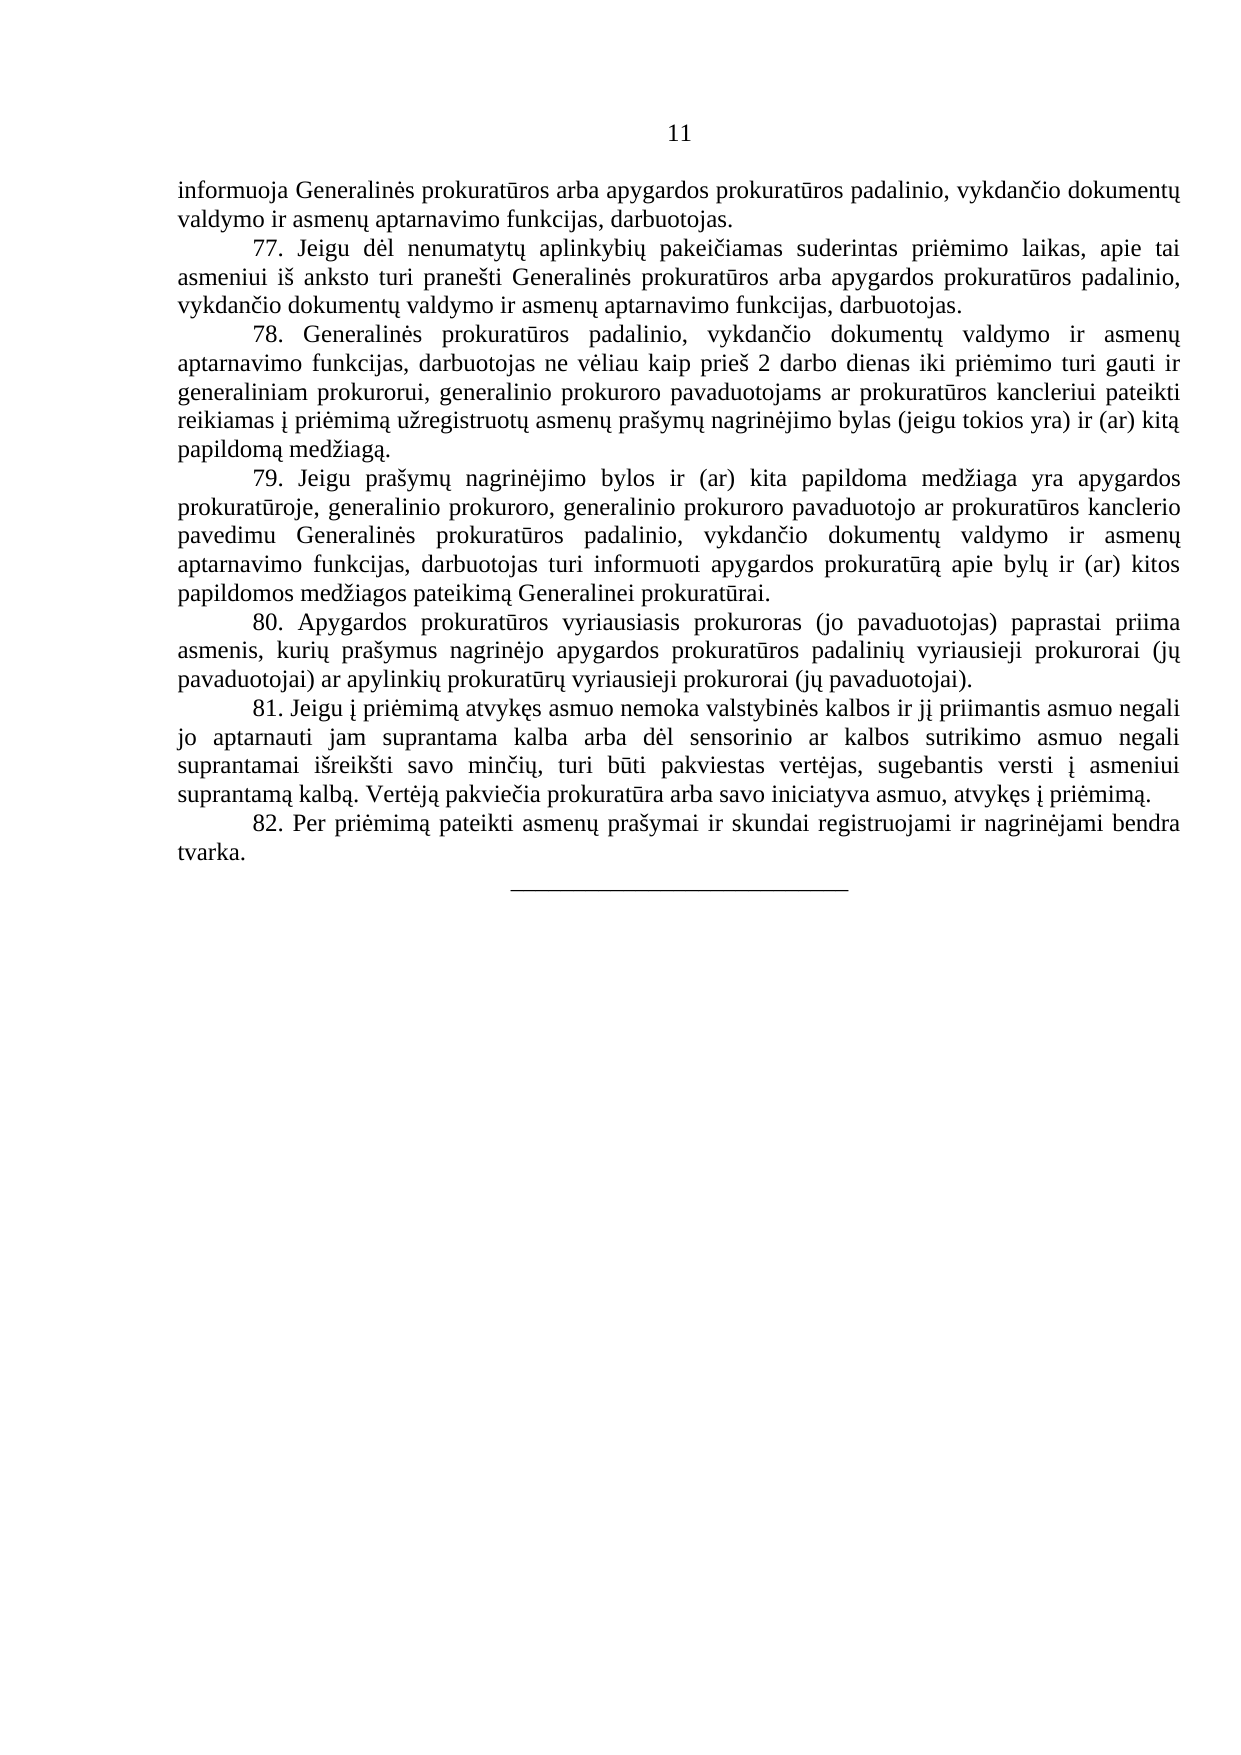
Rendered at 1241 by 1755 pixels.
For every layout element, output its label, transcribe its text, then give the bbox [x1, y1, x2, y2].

text 79. Jeigu prašymų nagrinėjimo bylos ir (ar) kita papildoma medžiaga yra apygardos prokuratūroje, generalinio prokuroro, generalinio prokuroro pavaduotojo ar prokuratūros kanclerio pavedimu Generalinės prokuratūros padalinio, vykdančio dokumentų valdymo ir asmenų aptarnavimo funkcijas, darbuotojas turi informuoti apygardos prokuratūrą apie bylų ir (ar) kitos papildomos medžiagos pateikimą Generalinei prokuratūrai. [177, 463, 1181, 607]
text 81. Jeigu į priėmimą atvykęs asmuo nemoka valstybinės kalbos ir jį priimantis asmuo negali jo aptarnauti jam suprantama kalba arba dėl sensorinio ar kalbos sutrikimo asmuo negali suprantamai išreikšti savo minčių, turi būti pakviestas vertėjas, sugebantis versti į asmeniui suprantamą kalbą. Vertėją pakviečia prokuratūra arba savo iniciatyva asmuo, atvykęs į priėmimą. [177, 693, 1181, 808]
text informuoja Generalinės prokuratūros arba apygardos prokuratūros padalinio, vykdančio dokumentų valdymo ir asmenų aptarnavimo funkcijas, darbuotojas. [177, 176, 1181, 233]
text 82. Per priėmimą pateikti asmenų prašymai ir skundai registruojami ir nagrinėjami bendra tvarka. [177, 808, 1181, 866]
text 77. Jeigu dėl nenumatytų aplinkybių pakeičiamas suderintas priėmimo laikas, apie tai asmeniui iš anksto turi pranešti Generalinės prokuratūros arba apygardos prokuratūros padalinio, vykdančio dokumentų valdymo ir asmenų aptarnavimo funkcijas, darbuotojas. [177, 233, 1181, 319]
text ___________________________ [177, 866, 1181, 894]
text 80. Apygardos prokuratūros vyriausiasis prokuroras (jo pavaduotojas) paprastai priima asmenis, kurių prašymus nagrinėjo apygardos prokuratūros padalinių vyriausieji prokurorai (jų pavaduotojai) ar apylinkių prokuratūrų vyriausieji prokurorai (jų pavaduotojai). [177, 607, 1181, 693]
text 78. Generalinės prokuratūros padalinio, vykdančio dokumentų valdymo ir asmenų aptarnavimo funkcijas, darbuotojas ne vėliau kaip prieš 2 darbo dienas iki priėmimo turi gauti ir generaliniam prokurorui, generalinio prokuroro pavaduotojams ar prokuratūros kancleriui pateikti reikiamas į priėmimą užregistruotų asmenų prašymų nagrinėjimo bylas (jeigu tokios yra) ir (ar) kitą papildomą medžiagą. [177, 319, 1181, 463]
